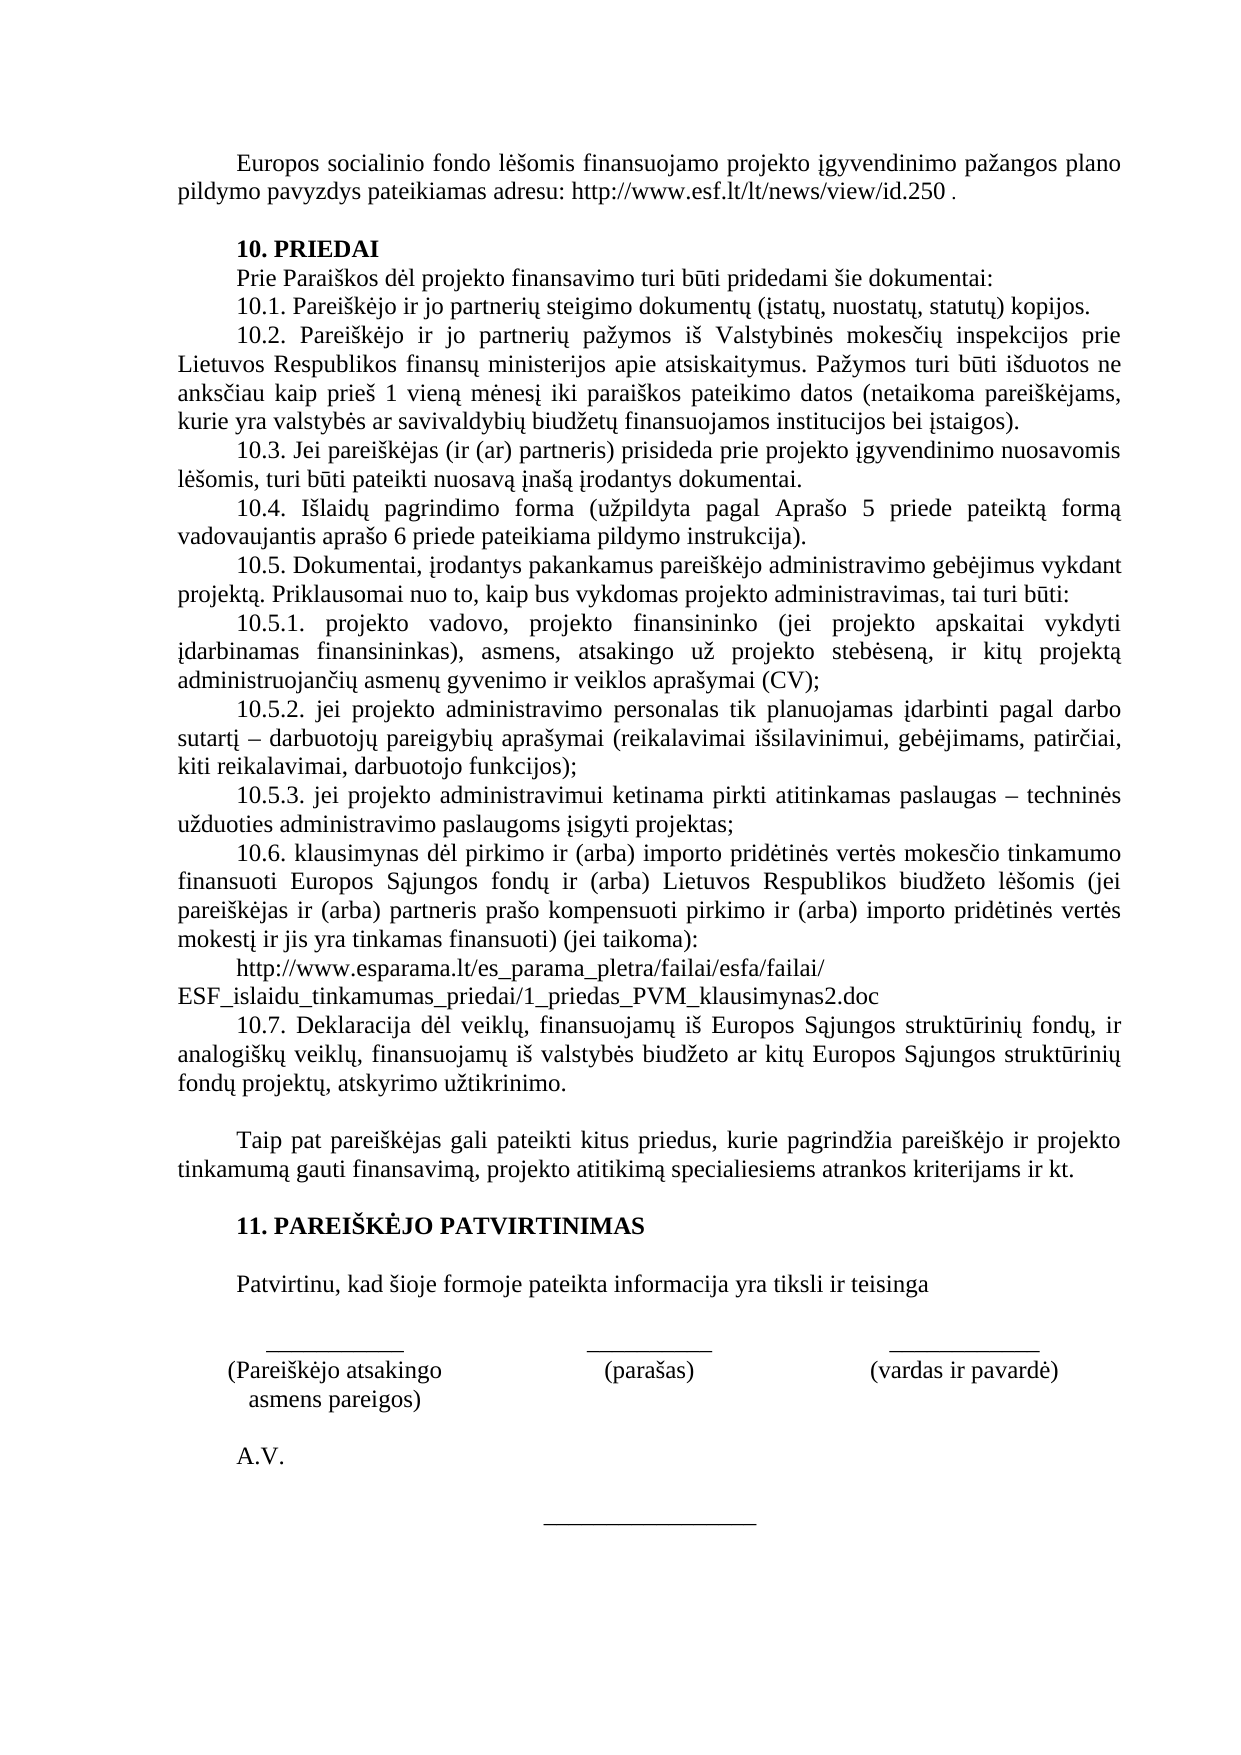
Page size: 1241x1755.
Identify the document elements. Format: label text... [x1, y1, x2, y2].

text 10.6. klausimynas dėl pirkimo ir (arba) importo pridėtinės vertės mokesčio tinkamumo finansuoti Europos Sąjungos fondų ir (arba) Lietuvos Respublikos biudžeto lėšomis (jei pareiškėjas ir (arba) partneris prašo kompensuoti pirkimo ir (arba) importo pridėtinės vertės mokestį ir jis yra tinkamas finansuoti) (jei taikoma): [177, 838, 1122, 953]
text 10.2. Pareiškėjo ir jo partnerių pažymos iš Valstybinės mokesčių inspekcijos prie Lietuvos Respublikos finansų ministerijos apie atsiskaitymus. Pažymos turi būti išduotos ne anksčiau kaip prieš 1 vieną mėnesį iki paraiškos pateikimo datos (netaikoma pareiškėjams, kurie yra valstybės ar savivaldybių biudžetų finansuojamos institucijos bei įstaigos). [177, 320, 1122, 435]
text 10.5.1. projekto vadovo, projekto finansininko (jei projekto apskaitai vykdyti įdarbinamas finansininkas), asmens, atsakingo už projekto stebėseną, ir kitų projektą administruojančių asmenų gyvenimo ir veiklos aprašymai (CV); [177, 608, 1122, 694]
text 10.1. Pareiškėjo ir jo partnerių steigimo dokumentų (įstatų, nuostatų, statutų) kopijos. [177, 291, 1122, 320]
text 10.7. Deklaracija dėl veiklų, finansuojamų iš Europos Sąjungos struktūrinių fondų, ir analogiškų veiklų, finansuojamų iš valstybės biudžeto ar kitų Europos Sąjungos struktūrinių fondų projektų, atskyrimo užtikrinimo. [177, 1010, 1122, 1096]
table_header ____________ (vardas ir pavardė) [806, 1326, 1122, 1413]
text 10.3. Jei pareiškėjas (ir (ar) partneris) prisideda prie projekto įgyvendinimo nuosavomis lėšomis, turi būti pateikti nuosavą įnašą įrodantys dokumentai. [177, 435, 1122, 493]
text A.V. [177, 1441, 1122, 1470]
text 10.5. Dokumentai, įrodantys pakankamus pareiškėjo administravimo gebėjimus vykdant projektą. Priklausomai nuo to, kaip bus vykdomas projekto administravimas, tai turi būti: [177, 550, 1122, 608]
text Prie Paraiškos dėl projekto finansavimo turi būti pridedami šie dokumentai: [177, 263, 1122, 291]
text Europos socialinio fondo lėšomis finansuojamo projekto įgyvendinimo pažangos plano pildymo pavyzdys pateikiamas adresu: http://www.esf.lt/lt/news/view/id.250 . [177, 148, 1122, 205]
text Patvirtinu, kad šioje formoje pateikta informacija yra tiksli ir teisinga [177, 1269, 1122, 1298]
text 10.5.3. jei projekto administravimui ketinama pirkti atitinkamas paslaugas – techninės užduoties administravimo paslaugoms įsigyti projektas; [177, 780, 1122, 838]
text _________________ [177, 1499, 1122, 1528]
text 10.5.2. jei projekto administravimo personalas tik planuojamas įdarbinti pagal darbo sutartį – darbuotojų pareigybių aprašymai (reikalavimai išsilavinimui, gebėjimams, patirčiai, kiti reikalavimai, darbuotojo funkcijos); [177, 694, 1122, 780]
text http://www.esparama.lt/es_parama_pletra/failai/esfa/failai/ESF_islaidu_tinkamumas_priedai/1_priedas_PVM_klausimynas2.doc [177, 953, 1122, 1010]
text Taip pat pareiškėjas gali pateikti kitus priedus, kurie pagrindžia pareiškėjo ir projekto tinkamumą gauti finansavimą, projekto atitikimą specialiesiems atrankos kriterijams ir kt. [177, 1125, 1122, 1183]
text 10.4. Išlaidų pagrindimo forma (užpildyta pagal Aprašo 5 priede pateiktą formą vadovaujantis aprašo 6 priede pateikiama pildymo instrukcija). [177, 493, 1122, 550]
table_header __________ (parašas) [492, 1326, 806, 1413]
text 11. PAREIŠKĖJO PATVIRTINIMAS [177, 1211, 1122, 1240]
text 10. PRIEDAI [177, 234, 1122, 263]
table_header ___________ (Pareiškėjo atsakingo asmens pareigos) [177, 1326, 492, 1413]
